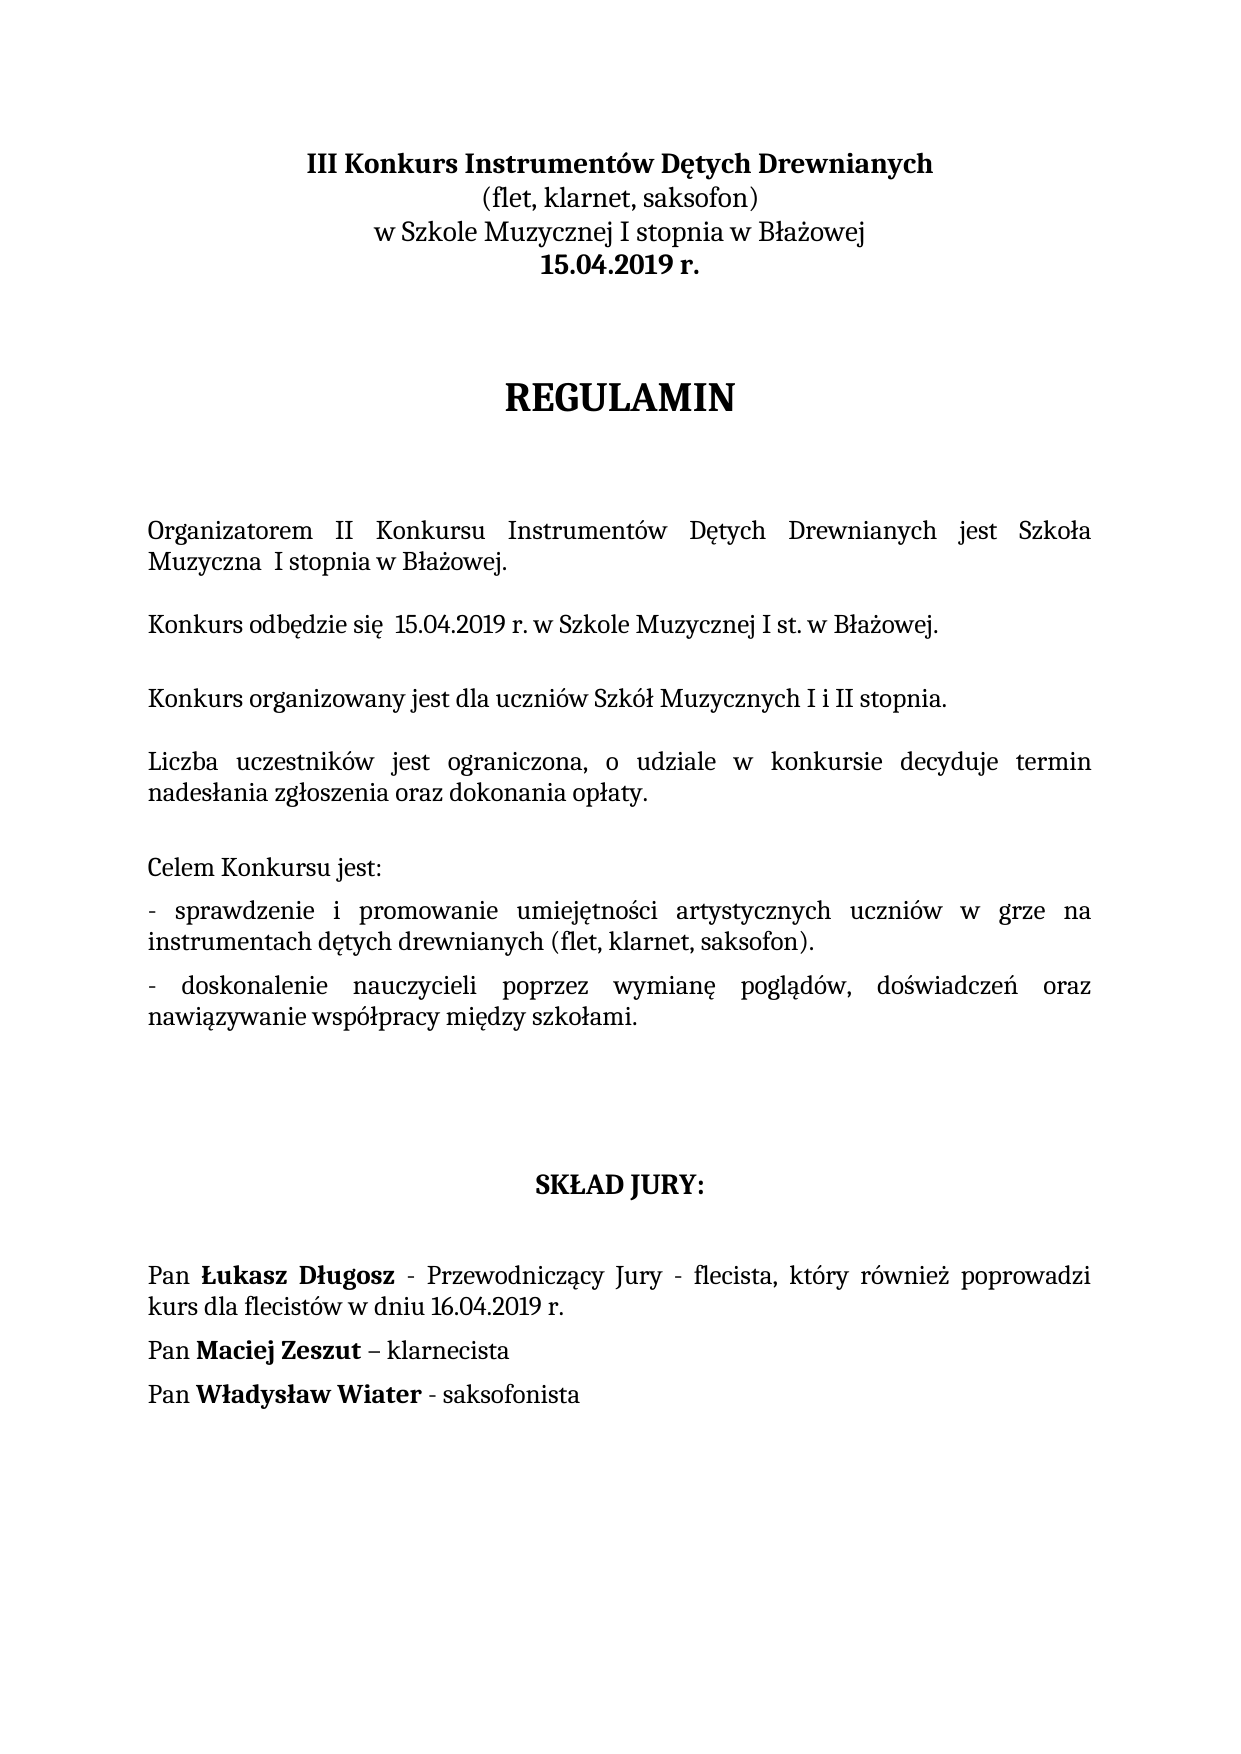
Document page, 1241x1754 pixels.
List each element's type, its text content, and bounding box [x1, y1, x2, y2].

text (flet, klarnet, saksofon) [148, 181, 1093, 215]
text Celem Konkursu jest: [148, 852, 1093, 883]
text Liczba uczestników jest ograniczona, o udziale w konkursie decyduje termin nadesłania zgłoszenia oraz dokonania opłaty. [148, 746, 1093, 808]
text SKŁAD JURY: [148, 1168, 1093, 1202]
text REGULAMIN [148, 374, 1093, 422]
text Konkurs odbędzie się 15.04.2019 r. w Szkole Muzycznej I st. w Błażowej. [148, 609, 1093, 640]
text - sprawdzenie i promowanie umiejętności artystycznych uczniów w grze na instrumentach dętych drewnianych (flet, klarnet, saksofon). [148, 895, 1093, 958]
text 15.04.2019 r. [148, 248, 1093, 282]
text Organizatorem II Konkursu Instrumentów Dętych Drewnianych jest Szkoła Muzyczna I stopnia w Błażowej. [148, 515, 1093, 577]
text Konkurs organizowany jest dla uczniów Szkół Muzycznych I i II stopnia. [148, 683, 1093, 714]
text III Konkurs Instrumentów Dętych Drewnianych [148, 148, 1093, 181]
text Pan Łukasz Długosz - Przewodniczący Jury - flecista, który również poprowadzi kurs dla flecistów w dniu 16.04.2019 r. [148, 1260, 1093, 1322]
text w Szkole Muzycznej I stopnia w Błażowej [148, 215, 1093, 248]
text - doskonalenie nauczycieli poprzez wymianę poglądów, doświadczeń oraz nawiązywanie współpracy między szkołami. [148, 970, 1093, 1032]
text Pan Władysław Wiater - saksofonista [148, 1379, 1093, 1410]
text Pan Maciej Zeszut – klarnecista [148, 1335, 1093, 1366]
